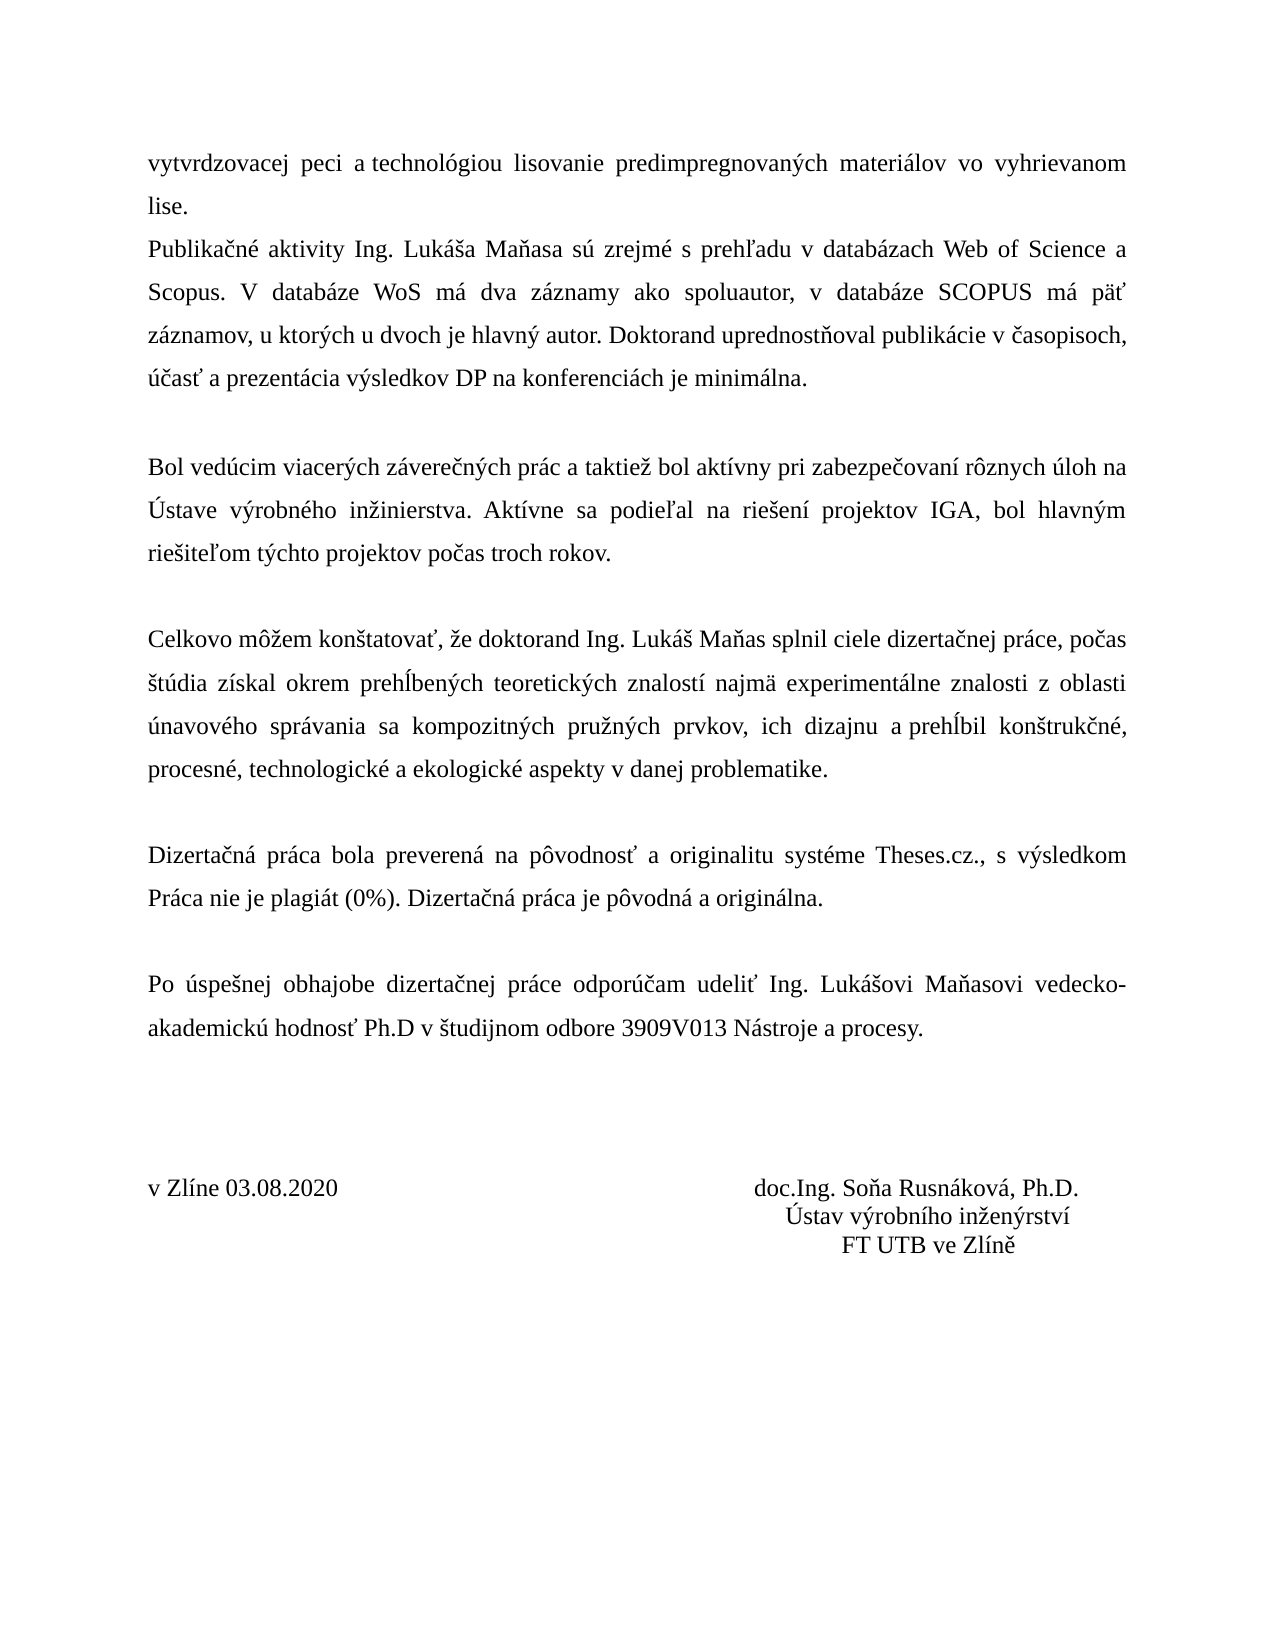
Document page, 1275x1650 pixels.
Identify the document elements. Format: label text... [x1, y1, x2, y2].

text vytvrdzovacej peci a technológiou lisovanie predimpregnovaných materiálov vo vyhrievanom lise. [148, 148, 1127, 219]
text Dizertačná práca bola preverená na pôvodnosť a originalitu systéme Theses.cz., s výsledkom Práca nie je plagiát (0%). Dizertačná práca je pôvodná a originálna. [148, 840, 1127, 912]
text Po úspešnej obhajobe dizertačnej práce odporúčam udeliť Ing. Lukášovi Maňasovi vedecko-akademickú hodnosť Ph.D v študijnom odbore 3909V013 Nástroje a procesy. [148, 969, 1127, 1041]
text FT UTB ve Zlíně [148, 1230, 1127, 1259]
text Celkovo môžem konštatovať, že doktorand Ing. Lukáš Maňas splnil ciele dizertačnej práce, počas štúdia získal okrem prehĺbených teoretických znalostí najmä experimentálne znalosti z oblasti únavového správania sa kompozitných pružných prvkov, ich dizajnu a prehĺbil konštrukčné, procesné, technologické a ekologické aspekty v danej problematike. [148, 624, 1127, 783]
text Publikačné aktivity Ing. Lukáša Maňasa sú zrejmé s prehľadu v databázach Web of Science a Scopus. V databáze WoS má dva záznamy ako spoluautor, v databáze SCOPUS má päť záznamov, u ktorých u dvoch je hlavný autor. Doktorand uprednostňoval publikácie v časopisoch, účasť a prezentácia výsledkov DP na konferenciách je minimálna. [148, 234, 1127, 392]
text Bol vedúcim viacerých záverečných prác a taktiež bol aktívny pri zabezpečovaní rôznych úloh na Ústave výrobného inžinierstva. Aktívne sa podieľal na riešení projektov IGA, bol hlavným riešiteľom týchto projektov počas troch rokov. [148, 452, 1127, 567]
text Ústav výrobního inženýrství [148, 1201, 1127, 1230]
text v Zlíne 03.08.2020 doc.Ing. Soňa Rusnáková, Ph.D. [148, 1173, 1127, 1201]
